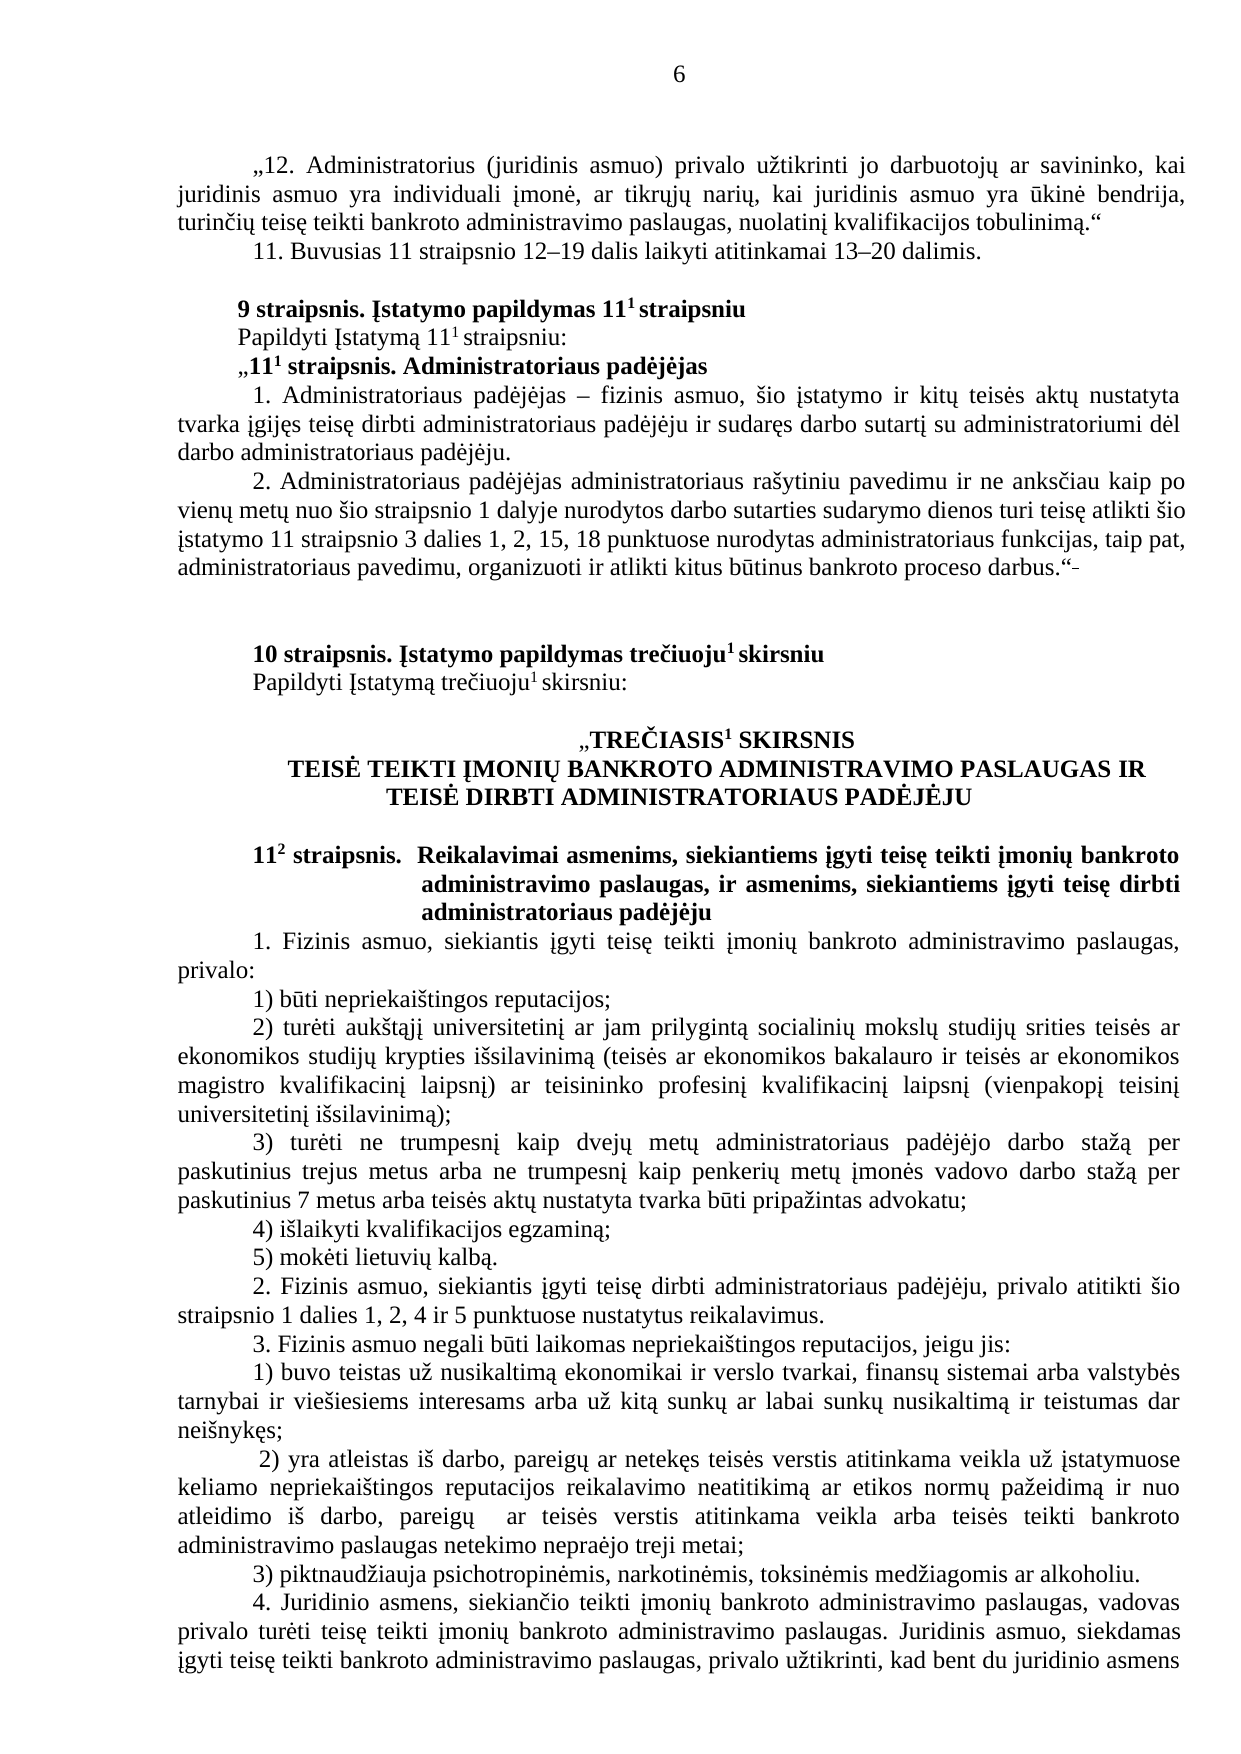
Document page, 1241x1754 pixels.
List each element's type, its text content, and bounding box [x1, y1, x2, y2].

text 4. Juridinio asmens, siekiančio teikti įmonių bankroto administravimo paslaugas, vadovas privalo turėti teisę teikti įmonių bankroto administravimo paslaugas. Juridinis asmuo, siekdamas įgyti teisę teikti bankroto administravimo paslaugas, privalo užtikrinti, kad bent du juridinio asmens [177, 1587, 1181, 1674]
text Papildyti Įstatymą 111 straipsniu: [177, 322, 1181, 351]
text 2) turėti aukštąjį universitetinį ar jam prilygintą socialinių mokslų studijų srities teisės ar ekonomikos studijų krypties išsilavinimą (teisės ar ekonomikos bakalauro ir teisės ar ekonomikos magistro kvalifikacinį laipsnį) ar teisininko profesinį kvalifikacinį laipsnį (vienpakopį teisinį universitetinį išsilavinimą); [177, 1012, 1181, 1127]
text 1) buvo teistas už nusikaltimą ekonomikai ir verslo tvarkai, finansų sistemai arba valstybės tarnybai ir viešiesiems interesams arba už kitą sunkų ar labai sunkų nusikaltimą ir teistumas dar neišnykęs; [177, 1357, 1181, 1444]
text 9 straipsnis. Įstatymo papildymas 111 straipsniu [177, 294, 1181, 322]
text 4) išlaikyti kvalifikacijos egzaminą; [177, 1214, 1181, 1242]
text 112 straipsnis. Reikalavimai asmenims, siekiantiems įgyti teisę teikti įmonių bankroto administravimo paslaugas, ir asmenims, siekiantiems įgyti teisę dirbti administratoriaus padėjėju [252, 840, 1181, 926]
text 3. Fizinis asmuo negali būti laikomas nepriekaištingos reputacijos, jeigu jis: [177, 1329, 1181, 1357]
text 1) būti nepriekaištingos reputacijos; [177, 984, 1181, 1012]
text „TREČIASIS1 SKIRSNIS [177, 725, 1181, 754]
text „12. Administratorius (juridinis asmuo) privalo užtikrinti jo darbuotojų ar savininko, kai juridinis asmuo yra individuali įmonė, ar tikrųjų narių, kai juridinis asmuo yra ūkinė bendrija, turinčių teisę teikti bankroto administravimo paslaugas, nuolatinį kvalifikacijos tobulinimą.“ [177, 150, 1186, 236]
text 2) yra atleistas iš darbo, pareigų ar netekęs teisės verstis atitinkama veikla už įstatymuose keliamo nepriekaištingos reputacijos reikalavimo neatitikimą ar etikos normų pažeidimą ir nuo atleidimo iš darbo, pareigų ar teisės verstis atitinkama veikla arba teisės teikti bankroto administravimo paslaugas netekimo nepraėjo treji metai; [177, 1444, 1181, 1559]
text 10 straipsnis. Įstatymo papildymas trečiuoju1 skirsniu [177, 639, 1181, 667]
text 2. Administratoriaus padėjėjas administratoriaus rašytiniu pavedimu ir ne anksčiau kaip po vienų metų nuo šio straipsnio 1 dalyje nurodytos darbo sutarties sudarymo dienos turi teisę atlikti šio įstatymo 11 straipsnio 3 dalies 1, 2, 15, 18 punktuose nurodytas administratoriaus funkcijas, taip pat, administratoriaus pavedimu, organizuoti ir atlikti kitus būtinus bankroto proceso darbus.“ [177, 466, 1186, 581]
text 3) turėti ne trumpesnį kaip dvejų metų administratoriaus padėjėjo darbo stažą per paskutinius trejus metus arba ne trumpesnį kaip penkerių metų įmonės vadovo darbo stažą per paskutinius 7 metus arba teisės aktų nustatyta tvarka būti pripažintas advokatu; [177, 1127, 1181, 1214]
text 1. Fizinis asmuo, siekiantis įgyti teisę teikti įmonių bankroto administravimo paslaugas, privalo: [177, 926, 1181, 984]
text „111 straipsnis. Administratoriaus padėjėjas [177, 351, 1181, 380]
text 5) mokėti lietuvių kalbą. [177, 1242, 1181, 1271]
text 3) piktnaudžiauja psichotropinėmis, narkotinėmis, toksinėmis medžiagomis ar alkoholiu. [177, 1559, 1181, 1587]
text 11. Buvusias 11 straipsnio 12–19 dalis laikyti atitinkamai 13–20 dalimis. [177, 236, 1186, 265]
text 1. Administratoriaus padėjėjas – fizinis asmuo, šio įstatymo ir kitų teisės aktų nustatyta tvarka įgijęs teisę dirbti administratoriaus padėjėju ir sudaręs darbo sutartį su administratoriumi dėl darbo administratoriaus padėjėju. [177, 380, 1181, 466]
text 2. Fizinis asmuo, siekiantis įgyti teisę dirbti administratoriaus padėjėju, privalo atitikti šio straipsnio 1 dalies 1, 2, 4 ir 5 punktuose nustatytus reikalavimus. [177, 1271, 1181, 1329]
text Papildyti Įstatymą trečiuoju1 skirsniu: [177, 667, 1181, 696]
text TEISĖ TEIKTI ĮMONIŲ BANKROTO ADMINISTRAVIMO PASLAUGAS ir teisė dirbti administratoriaus padėjėju [177, 754, 1181, 811]
